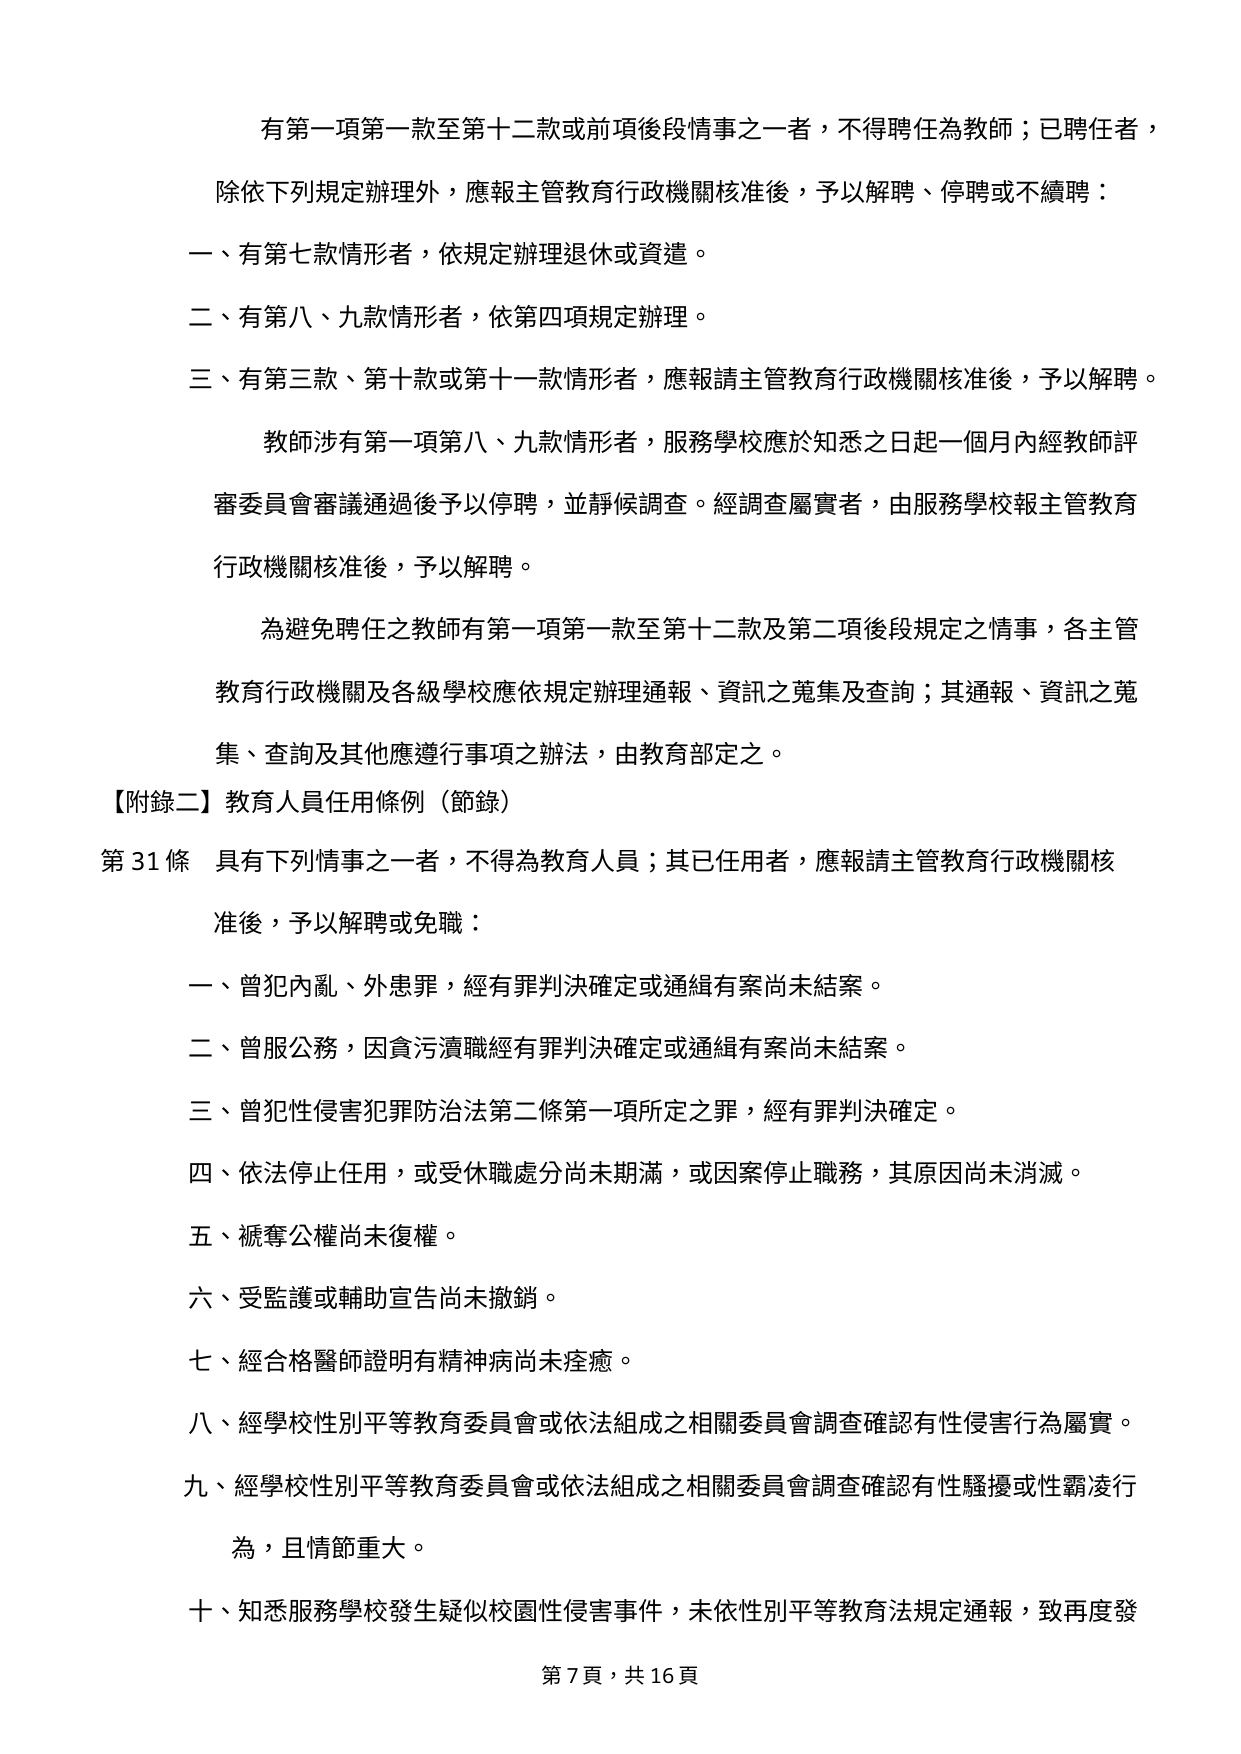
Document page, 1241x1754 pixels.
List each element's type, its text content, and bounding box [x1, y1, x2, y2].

text 一、有第七款情形者，依規定辦理退休或資遣。 [100, 211, 1140, 273]
text 為避免聘任之教師有第一項第一款至第十二款及第二項後段規定之情事，各主管教育行政機關及各級學校應依規定辦理通報、資訊之蒐集及查詢；其通報、資訊之蒐集、查詢及其他應遵行事項之辦法，由教育部定之。 [215, 586, 1140, 773]
text 五、褫奪公權尚未復權。 [100, 1193, 1140, 1255]
text 九、經學校性別平等教育委員會或依法組成之相關委員會調查確認有性騷擾或性霸凌行為，且情節重大。 [184, 1443, 1140, 1568]
text 教師涉有第一項第八、九款情形者，服務學校應於知悉之日起一個月內經教師評審委員會審議通過後予以停聘，並靜候調查。經調查屬實者，由服務學校報主管教育行政機關核准後，予以解聘。 [213, 398, 1140, 586]
text 十、知悉服務學校發生疑似校園性侵害事件，未依性別平等教育法規定通報，致再度發 [188, 1568, 1140, 1630]
text 有第一項第一款至第十二款或前項後段情事之一者，不得聘任為教師；已聘任者，除依下列規定辦理外，應報主管教育行政機關核准後，予以解聘、停聘或不續聘： [215, 86, 1140, 211]
text 一、曾犯內亂、外患罪，經有罪判決確定或通緝有案尚未結案。 [100, 943, 1140, 1005]
text 【附錄二】教育人員任用條例（節錄） [100, 786, 1140, 818]
text 三、曾犯性侵害犯罪防治法第二條第一項所定之罪，經有罪判決確定。 [100, 1068, 1140, 1130]
text 第31條 具有下列情事之一者，不得為教育人員；其已任用者，應報請主管教育行政機關核准後，予以解聘或免職： [100, 818, 1140, 943]
text 二、有第八、九款情形者，依第四項規定辦理。 [100, 273, 1140, 336]
text 三、有第三款、第十款或第十一款情形者，應報請主管教育行政機關核准後，予以解聘。 [188, 336, 1140, 398]
text 四、依法停止任用，或受休職處分尚未期滿，或因案停止職務，其原因尚未消滅。 [100, 1130, 1140, 1193]
text 六、受監護或輔助宣告尚未撤銷。 [100, 1255, 1140, 1318]
text 二、曾服公務，因貪污瀆職經有罪判決確定或通緝有案尚未結案。 [100, 1005, 1140, 1068]
text 七、經合格醫師證明有精神病尚未痊癒。 [100, 1318, 1140, 1380]
text 八、經學校性別平等教育委員會或依法組成之相關委員會調查確認有性侵害行為屬實。 [188, 1380, 1140, 1443]
